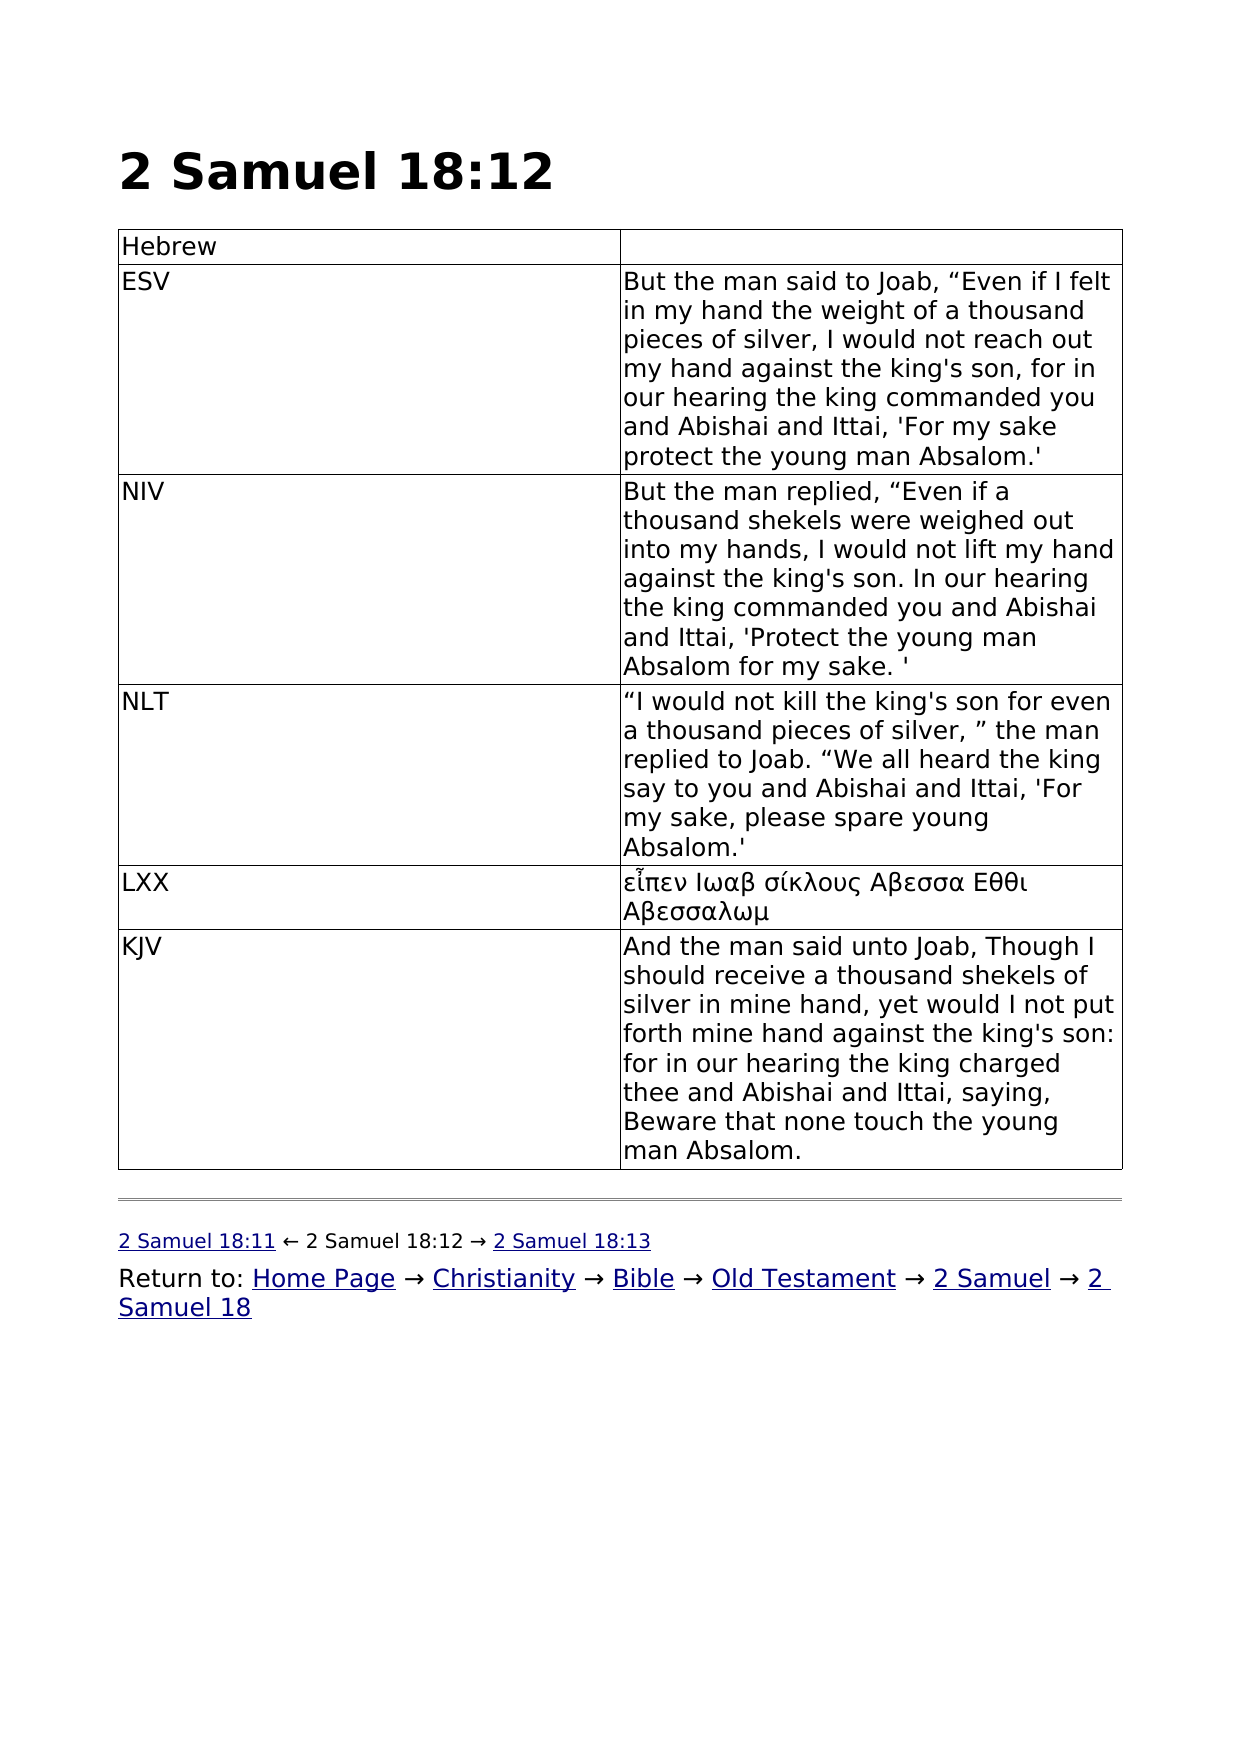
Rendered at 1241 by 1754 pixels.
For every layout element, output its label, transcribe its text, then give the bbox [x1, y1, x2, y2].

text 2 Samuel 18:11 ← 2 Samuel 18:12 → 2 Samuel 18:13 [118, 1230, 1122, 1264]
table_header [621, 230, 1122, 264]
table_header Hebrew [119, 230, 620, 264]
subtitle 2 Samuel 18:12 [118, 143, 1122, 201]
table_cell ESV [119, 265, 620, 474]
table_cell NIV [119, 475, 620, 684]
table_cell εἶπεν Ιωαβ σίκλους Αβεσσα Εθθι Αβεσσαλωμ [621, 866, 1122, 929]
table_cell NLT [119, 685, 620, 865]
table_cell And the man said unto Joab, Though I should receive a thousand shekels of silver in mine hand, yet would I not put forth mine hand against the king's son: for in our hearing the king charged thee and Abishai and Ittai, saying, Beware that none touch the young man Absalom. [621, 930, 1122, 1168]
table_cell LXX [119, 866, 620, 929]
table_cell KJV [119, 930, 620, 1168]
text Return to: Home Page → Christianity → Bible → Old Testament → 2 Samuel → 2 Samuel 18 [118, 1264, 1122, 1322]
table_cell “I would not kill the king's son for even a thousand pieces of silver, ” the man replied to Joab. “We all heard the king say to you and Abishai and Ittai, 'For my sake, please spare young Absalom.' [621, 685, 1122, 865]
table_cell But the man replied, “Even if a thousand shekels were weighed out into my hands, I would not lift my hand against the king's son. In our hearing the king commanded you and Abishai and Ittai, 'Protect the young man Absalom for my sake. ' [621, 475, 1122, 684]
table_cell But the man said to Joab, “Even if I felt in my hand the weight of a thousand pieces of silver, I would not reach out my hand against the king's son, for in our hearing the king commanded you and Abishai and Ittai, 'For my sake protect the young man Absalom.' [621, 265, 1122, 474]
